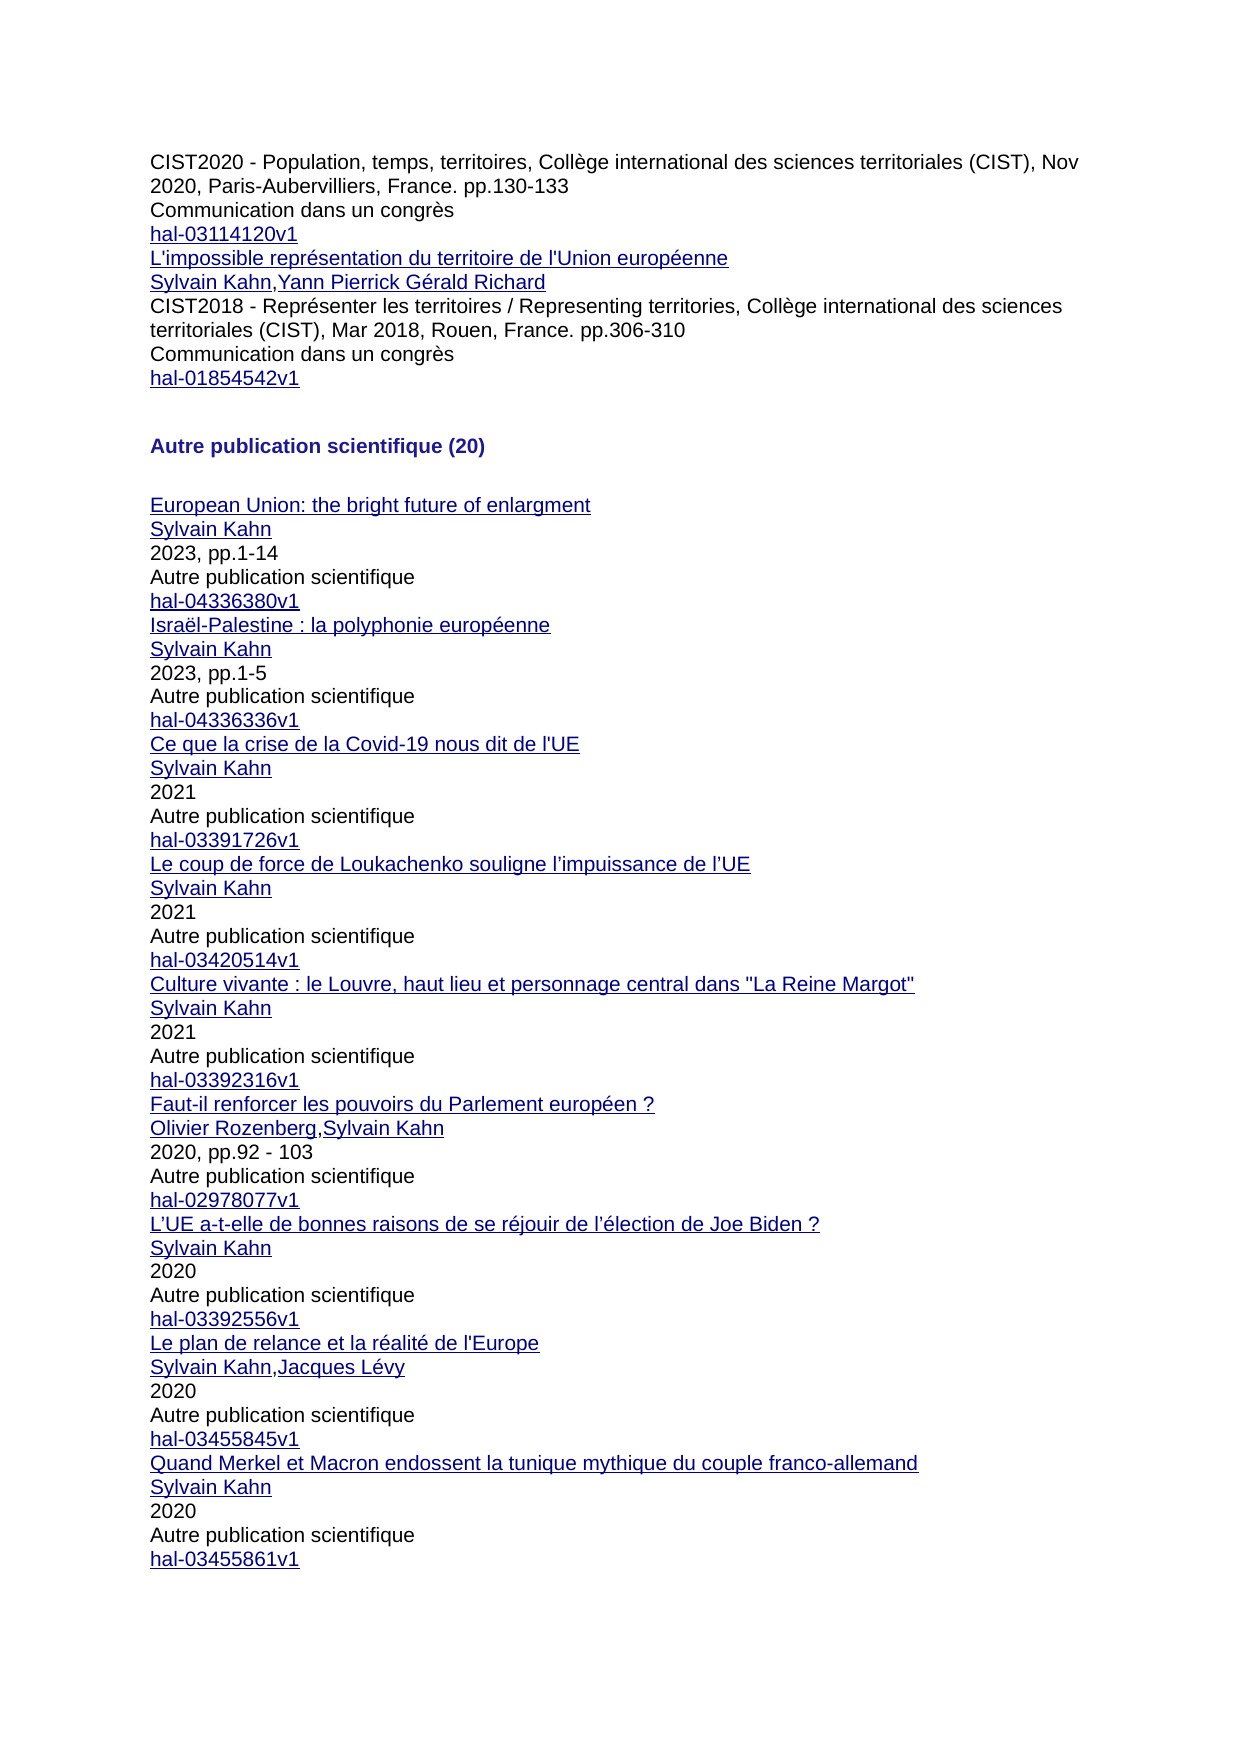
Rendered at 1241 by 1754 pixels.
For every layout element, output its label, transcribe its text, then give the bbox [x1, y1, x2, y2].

table_header European Union: the bright future of enlargment Sylvain Kahn 2023, pp.1-14 Autre publication scientifique hal-04336380v1 [150, 493, 1090, 612]
table_cell Ce que la crise de la Covid-19 nous dit de l'UE Sylvain Kahn 2021 Autre publication scientifique hal-03391726v1 [150, 732, 1090, 852]
table_cell Le plan de relance et la réalité de l'Europe Sylvain Kahn,Jacques Lévy 2020 Autre publication scientifique hal-03455845v1 [150, 1331, 1090, 1451]
table_cell L'impossible représentation du territoire de l'Union européenne Sylvain Kahn,Yann Pierrick Gérald Richard CIST2018 - Représenter les territoires / Representing territories, Collège international des sciences territoriales (CIST), Mar 2018, Rouen, France. pp.306-310 Communication dans un congrès hal-01854542v1 [150, 246, 1090, 389]
table_cell Le coup de force de Loukachenko souligne l’impuissance de l’UE Sylvain Kahn 2021 Autre publication scientifique hal-03420514v1 [150, 852, 1090, 972]
table_header CIST2020 - Population, temps, territoires, Collège international des sciences territoriales (CIST), Nov 2020, Paris-Aubervilliers, France. pp.130-133 Communication dans un congrès hal-03114120v1 [150, 150, 1090, 246]
subtitle Autre publication scientifique (20) [150, 434, 1090, 458]
table_cell Israël-Palestine : la polyphonie européenne Sylvain Kahn 2023, pp.1-5 Autre publication scientifique hal-04336336v1 [150, 613, 1090, 732]
table_cell Faut-il renforcer les pouvoirs du Parlement européen ? Olivier Rozenberg,Sylvain Kahn 2020, pp.92 - 103 Autre publication scientifique hal-02978077v1 [150, 1092, 1090, 1211]
table_cell Quand Merkel et Macron endossent la tunique mythique du couple franco-allemand Sylvain Kahn 2020 Autre publication scientifique hal-03455861v1 [150, 1451, 1090, 1571]
table_cell Culture vivante : le Louvre, haut lieu et personnage central dans "La Reine Margot" Sylvain Kahn 2021 Autre publication scientifique hal-03392316v1 [150, 972, 1090, 1092]
table_cell L’UE a-t-elle de bonnes raisons de se réjouir de l’élection de Joe Biden ? Sylvain Kahn 2020 Autre publication scientifique hal-03392556v1 [150, 1211, 1090, 1331]
